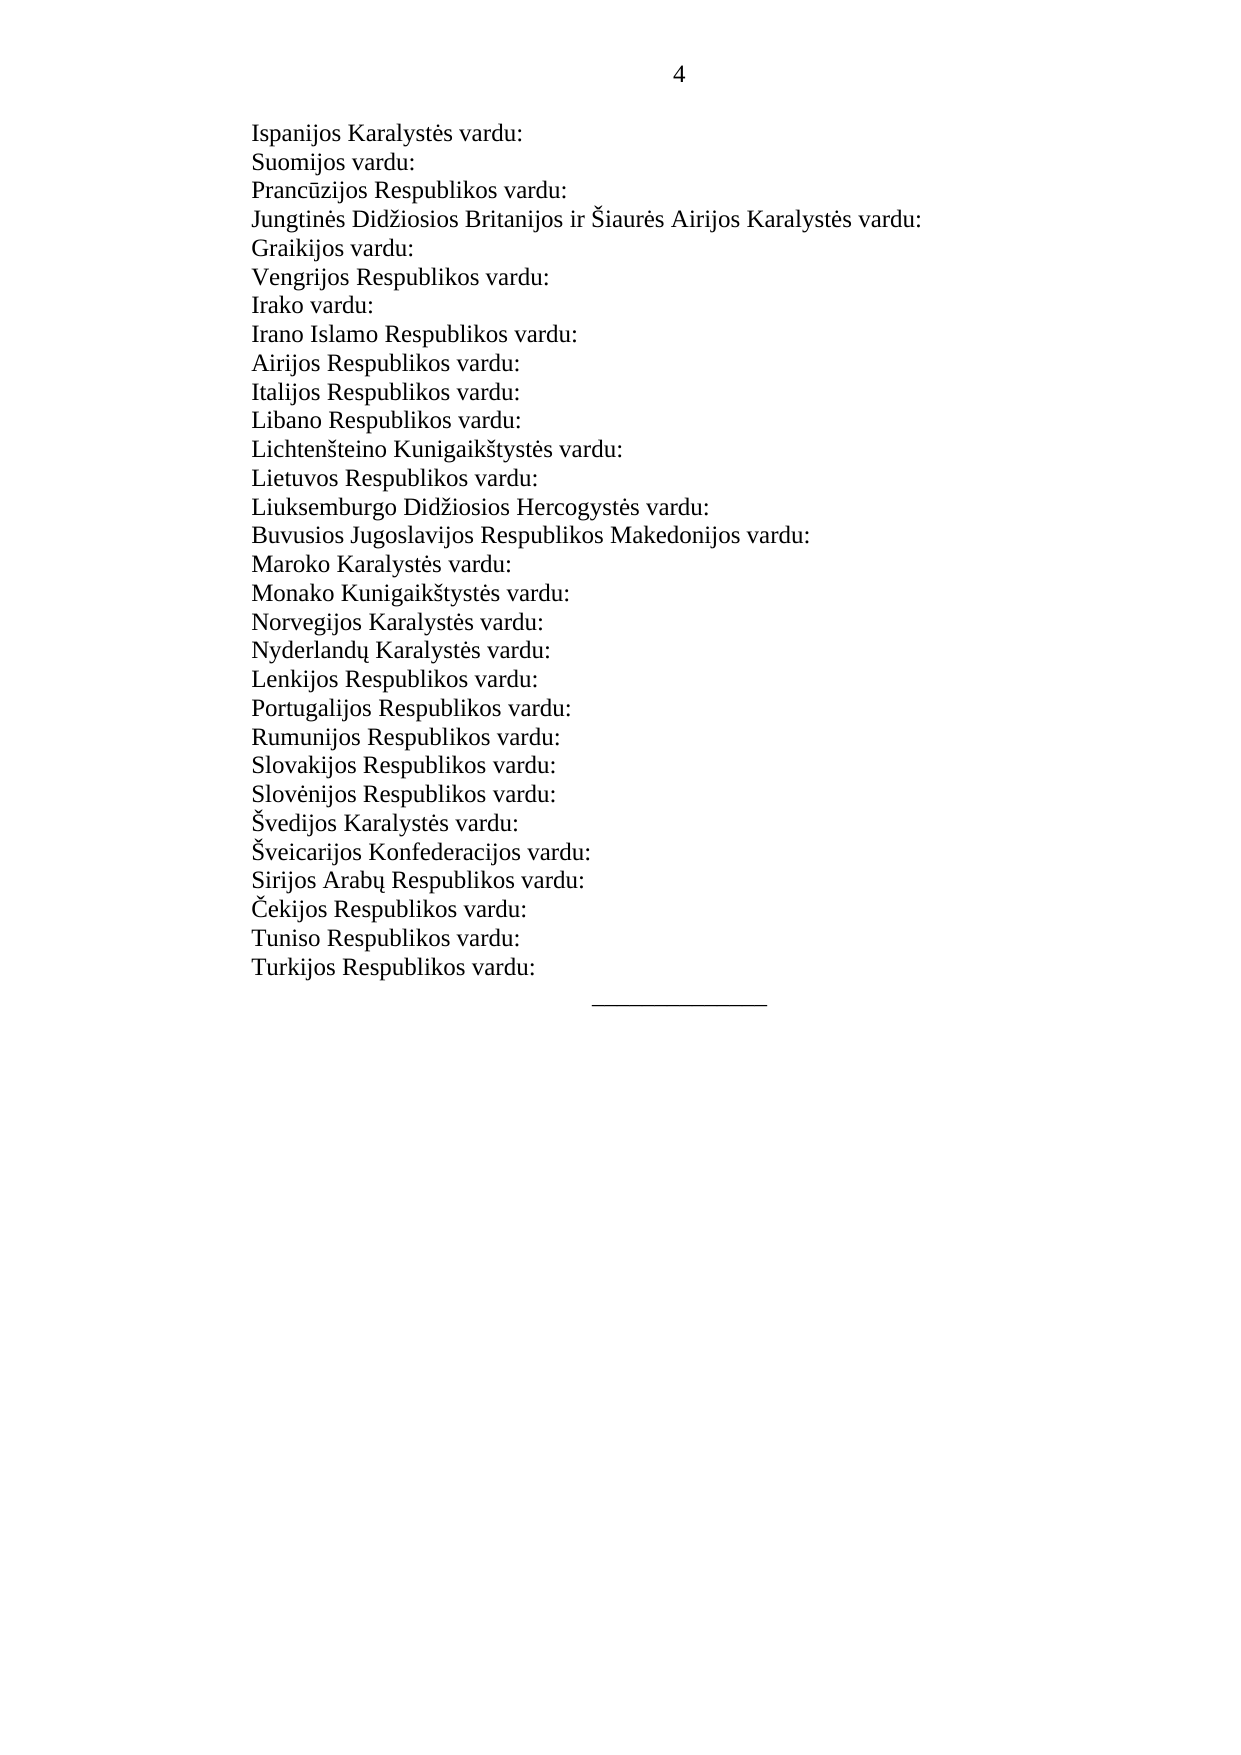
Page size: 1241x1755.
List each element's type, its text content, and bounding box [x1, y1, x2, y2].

text Irano Islamo Respublikos vardu: [177, 319, 1181, 348]
text Italijos Respublikos vardu: [177, 377, 1181, 406]
text Švedijos Karalystės vardu: [177, 808, 1181, 837]
text Slovėnijos Respublikos vardu: [177, 779, 1181, 808]
text Irako vardu: [177, 291, 1181, 319]
text Vengrijos Respublikos vardu: [177, 262, 1181, 291]
text Lenkijos Respublikos vardu: [177, 664, 1181, 693]
text Prancūzijos Respublikos vardu: [177, 176, 1181, 204]
text Jungtinės Didžiosios Britanijos ir Šiaurės Airijos Karalystės vardu: [177, 204, 1181, 233]
text Graikijos vardu: [177, 233, 1181, 262]
text Airijos Respublikos vardu: [177, 348, 1181, 377]
text Šveicarijos Konfederacijos vardu: [177, 837, 1181, 866]
text Sirijos Arabų Respublikos vardu: [177, 866, 1181, 894]
text ______________ [177, 981, 1181, 1009]
text Rumunijos Respublikos vardu: [177, 722, 1181, 751]
text Lietuvos Respublikos vardu: [177, 463, 1181, 492]
text Libano Respublikos vardu: [177, 406, 1181, 434]
text Liuksemburgo Didžiosios Hercogystės vardu: [177, 492, 1181, 521]
text Norvegijos Karalystės vardu: [177, 607, 1181, 636]
text Suomijos vardu: [177, 147, 1181, 176]
text Ispanijos Karalystės vardu: [177, 118, 1181, 147]
text Tuniso Respublikos vardu: [177, 923, 1181, 952]
text Monako Kunigaikštystės vardu: [177, 578, 1181, 607]
text Lichtenšteino Kunigaikštystės vardu: [177, 434, 1181, 463]
text Čekijos Respublikos vardu: [177, 894, 1181, 923]
text Nyderlandų Karalystės vardu: [177, 636, 1181, 664]
text Slovakijos Respublikos vardu: [177, 751, 1181, 779]
text Buvusios Jugoslavijos Respublikos Makedonijos vardu: [177, 521, 1181, 549]
text Portugalijos Respublikos vardu: [177, 693, 1181, 722]
text Maroko Karalystės vardu: [177, 549, 1181, 578]
text Turkijos Respublikos vardu: [177, 952, 1181, 981]
